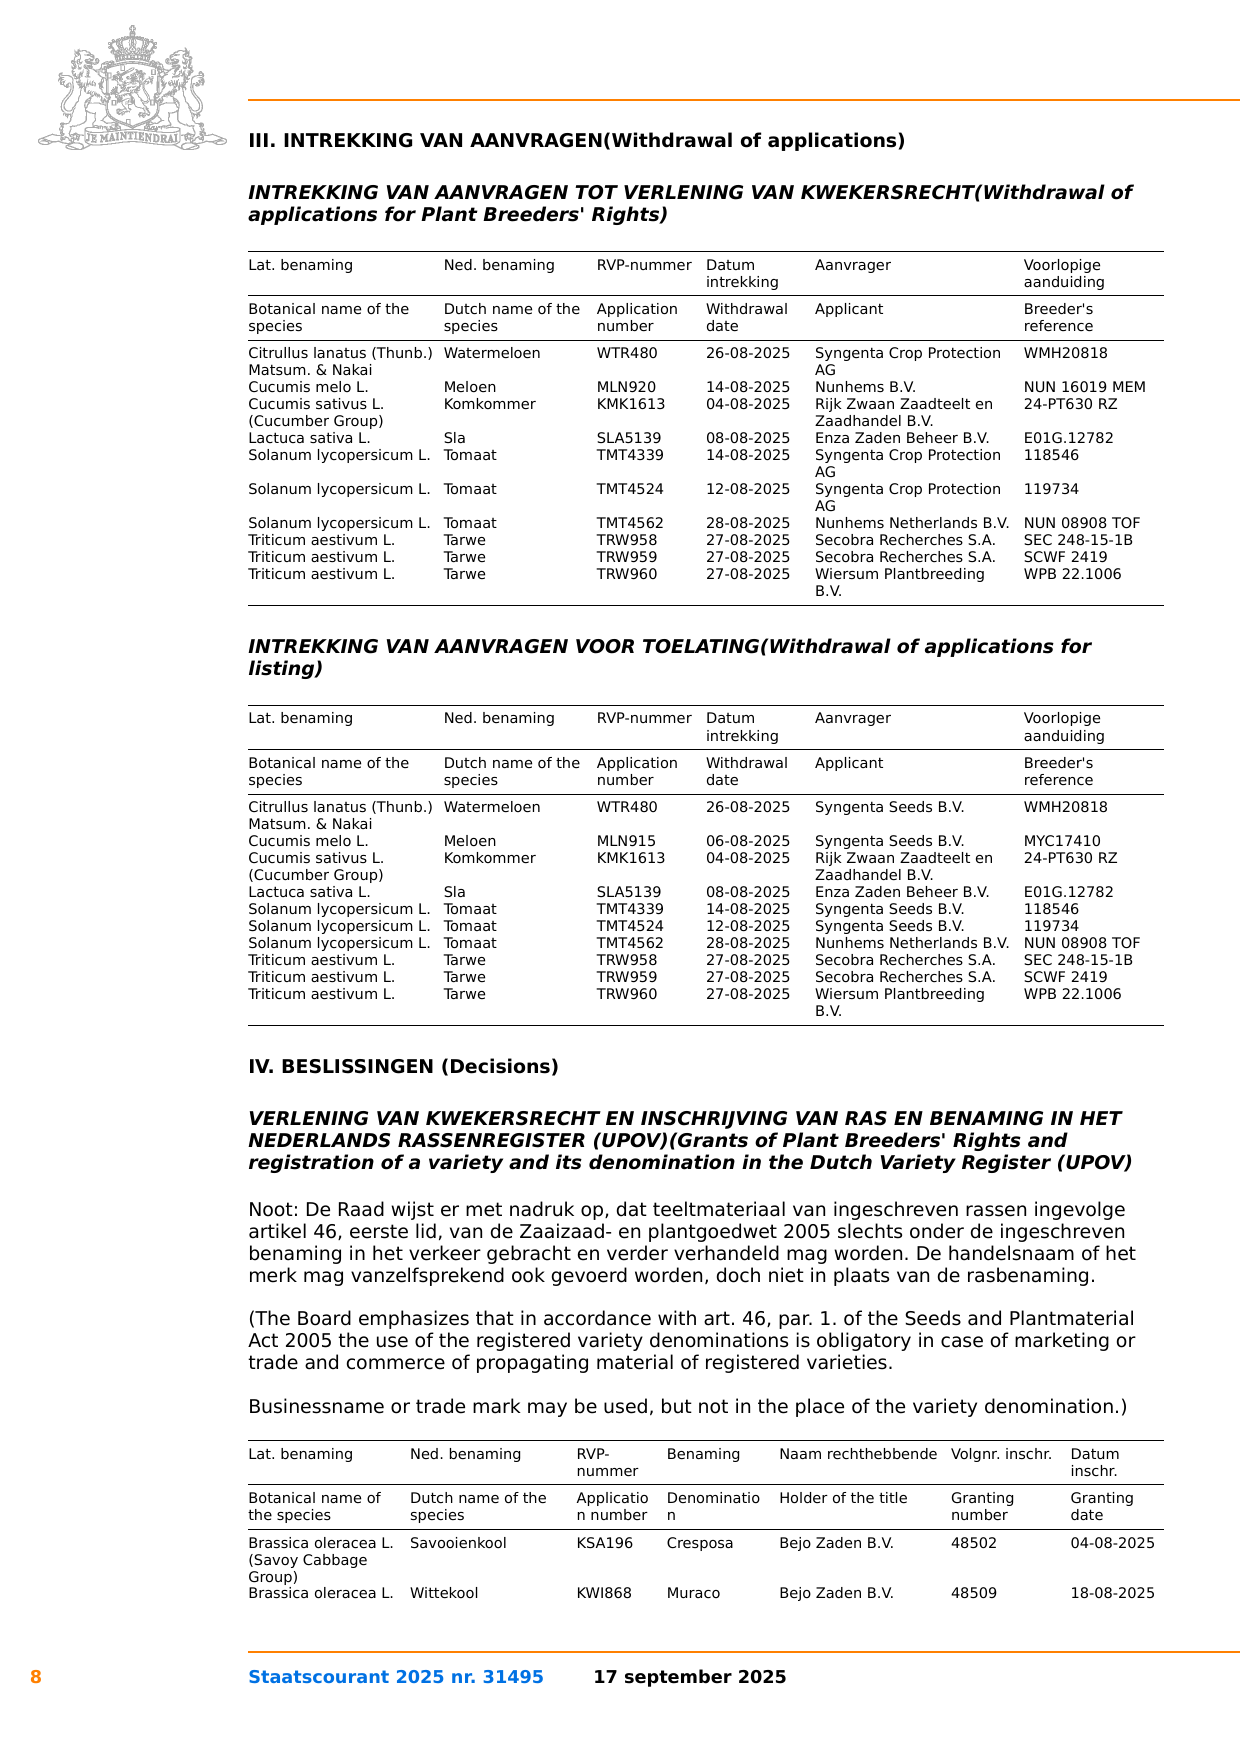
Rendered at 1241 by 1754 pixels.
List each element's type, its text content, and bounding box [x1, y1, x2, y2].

table_header RVP-nummer [591, 706, 700, 749]
table_cell 14-08-2025 [700, 901, 809, 918]
table_cell Secobra Recherches S.A. [809, 532, 1018, 549]
table_header Datum intrekking [700, 706, 809, 749]
table_cell Application number [591, 296, 700, 339]
table_cell 14-08-2025 [700, 379, 809, 396]
table_cell Syngenta Crop Protection AG [809, 481, 1018, 515]
table_header Benaming [661, 1441, 773, 1484]
table_cell 119734 [1018, 918, 1163, 935]
table_cell Tarwe [438, 952, 591, 969]
table_cell Dutch name of the species [438, 750, 591, 793]
table_cell Application number [570, 1485, 661, 1529]
table_cell TRW960 [591, 986, 700, 1024]
subtitle VERLENING VAN KWEKERSRECHT EN INSCHRIJVING VAN RAS EN BENAMING IN HET NEDERLANDS RASSENREGISTER (UPOV)(Grants of Plant Breeders' Rights and registration of a variety and its denomination in the Dutch Variety Register (UPOV) [248, 1108, 1163, 1173]
table_header RVP-nummer [591, 252, 700, 295]
table_cell Wiersum Plantbreeding B.V. [809, 986, 1018, 1024]
table_cell 04-08-2025 [1065, 1530, 1163, 1585]
table_cell 26-08-2025 [700, 795, 809, 833]
table_cell Meloen [438, 379, 591, 396]
table_cell 27-08-2025 [700, 566, 809, 605]
table_cell E01G.12782 [1018, 884, 1163, 901]
table_cell Cucumis sativus L. (Cucumber Group) [248, 396, 438, 430]
table_cell 118546 [1018, 447, 1163, 481]
table_header RVP-nummer [570, 1441, 661, 1484]
table_cell 27-08-2025 [700, 952, 809, 969]
table_cell 119734 [1018, 481, 1163, 515]
table_header Ned. benaming [438, 706, 591, 749]
table_cell NUN 16019 MEM [1018, 379, 1163, 396]
table_cell Watermeloen [438, 341, 591, 379]
table_header Voorlopige aanduiding [1018, 706, 1163, 749]
table_cell Sla [438, 430, 591, 447]
table_cell 06-08-2025 [700, 833, 809, 850]
table_cell Breeder's reference [1018, 296, 1163, 339]
table_cell Secobra Recherches S.A. [809, 549, 1018, 566]
table_cell 08-08-2025 [700, 430, 809, 447]
table_cell Triticum aestivum L. [248, 549, 438, 566]
table_cell SLA5139 [591, 430, 700, 447]
table_cell E01G.12782 [1018, 430, 1163, 447]
table_cell Triticum aestivum L. [248, 969, 438, 986]
table_cell Tarwe [438, 532, 591, 549]
table_header Datum inschr. [1065, 1441, 1163, 1484]
table_cell Solanum lycopersicum L. [248, 935, 438, 952]
table_cell TMT4524 [591, 481, 700, 515]
table_cell Botanical name of the species [248, 1485, 404, 1529]
subtitle INTREKKING VAN AANVRAGEN VOOR TOELATING(Withdrawal of applications for listing) [248, 636, 1163, 680]
table_cell WPB 22.1006 [1018, 566, 1163, 605]
table_cell Watermeloen [438, 795, 591, 833]
table_cell Botanical name of the species [248, 296, 438, 339]
table_cell Citrullus lanatus (Thunb.) Matsum. & Nakai [248, 341, 438, 379]
table_cell WMH20818 [1018, 795, 1163, 833]
table_cell Triticum aestivum L. [248, 532, 438, 549]
table_cell Bejo Zaden B.V. [773, 1585, 945, 1602]
table_cell TRW960 [591, 566, 700, 605]
table_cell Tomaat [438, 901, 591, 918]
table_cell Brassica oleracea L. (Savoy Cabbage Group) [248, 1530, 404, 1585]
table_cell Muraco [661, 1585, 773, 1602]
table_cell Komkommer [438, 850, 591, 884]
table_header Naam rechthebbende [773, 1441, 945, 1484]
subtitle III. INTREKKING VAN AANVRAGEN(Withdrawal of applications) [248, 130, 1163, 152]
table_cell Applicant [809, 750, 1018, 793]
table_header Aanvrager [809, 706, 1018, 749]
table_cell Triticum aestivum L. [248, 986, 438, 1024]
table_cell 27-08-2025 [700, 532, 809, 549]
table_cell Brassica oleracea L. [248, 1585, 404, 1602]
table_header Aanvrager [809, 252, 1018, 295]
table_cell Secobra Recherches S.A. [809, 969, 1018, 986]
table_cell TMT4339 [591, 447, 700, 481]
table_cell Cresposa [661, 1530, 773, 1585]
table_cell Tarwe [438, 549, 591, 566]
table_cell Breeder's reference [1018, 750, 1163, 793]
table_header Voorlopige aanduiding [1018, 252, 1163, 295]
table_cell WTR480 [591, 341, 700, 379]
table_cell MLN920 [591, 379, 700, 396]
table_cell Nunhems Netherlands B.V. [809, 935, 1018, 952]
table_cell Solanum lycopersicum L. [248, 901, 438, 918]
table_cell MYC17410 [1018, 833, 1163, 850]
table_cell Granting number [945, 1485, 1064, 1529]
table_header Lat. benaming [248, 706, 438, 749]
table_cell SEC 248-15-1B [1018, 952, 1163, 969]
table_cell Tomaat [438, 447, 591, 481]
table_cell TRW958 [591, 532, 700, 549]
table_cell Dutch name of the species [438, 296, 591, 339]
table_header Lat. benaming [248, 252, 438, 295]
table_cell Wittekool [404, 1585, 570, 1602]
table_cell Tomaat [438, 918, 591, 935]
subtitle IV. BESLISSINGEN (Decisions) [248, 1056, 1163, 1078]
table_cell Syngenta Seeds B.V. [809, 795, 1018, 833]
text Businessname or trade mark may be used, but not in the place of the variety denomination.) [248, 1396, 1163, 1418]
table_cell Application number [591, 750, 700, 793]
table_cell Meloen [438, 833, 591, 850]
table_cell 28-08-2025 [700, 515, 809, 532]
table_cell Savooienkool [404, 1530, 570, 1585]
table_cell 28-08-2025 [700, 935, 809, 952]
table_cell NUN 08908 TOF [1018, 515, 1163, 532]
table_cell KWI868 [570, 1585, 661, 1602]
table_cell TMT4562 [591, 515, 700, 532]
text (The Board emphasizes that in accordance with art. 46, par. 1. of the Seeds and Plantmaterial Act 2005 the use of the registered variety denominations is obligatory in case of marketing or trade and commerce of propagating material of registered varieties. [248, 1308, 1163, 1374]
table_cell Citrullus lanatus (Thunb.) Matsum. & Nakai [248, 795, 438, 833]
table_cell 27-08-2025 [700, 969, 809, 986]
table_cell SEC 248-15-1B [1018, 532, 1163, 549]
table_cell Tomaat [438, 515, 591, 532]
table_cell Botanical name of the species [248, 750, 438, 793]
table_cell Cucumis melo L. [248, 379, 438, 396]
table_cell 48502 [945, 1530, 1064, 1585]
table_cell SLA5139 [591, 884, 700, 901]
table_cell Rijk Zwaan Zaadteelt en Zaadhandel B.V. [809, 850, 1018, 884]
table_cell KMK1613 [591, 396, 700, 430]
table_cell Solanum lycopersicum L. [248, 918, 438, 935]
table_cell 26-08-2025 [700, 341, 809, 379]
table_cell Nunhems B.V. [809, 379, 1018, 396]
table_cell 04-08-2025 [700, 850, 809, 884]
table_cell Solanum lycopersicum L. [248, 481, 438, 515]
table_cell Lactuca sativa L. [248, 430, 438, 447]
table_cell WMH20818 [1018, 341, 1163, 379]
picture [38, 25, 227, 150]
table_cell Tomaat [438, 481, 591, 515]
table_cell TRW959 [591, 969, 700, 986]
table_cell Rijk Zwaan Zaadteelt en Zaadhandel B.V. [809, 396, 1018, 430]
table_cell Syngenta Seeds B.V. [809, 901, 1018, 918]
table_cell KMK1613 [591, 850, 700, 884]
table_cell Holder of the title [773, 1485, 945, 1529]
table_cell Secobra Recherches S.A. [809, 952, 1018, 969]
table_cell Wiersum Plantbreeding B.V. [809, 566, 1018, 605]
table_cell Enza Zaden Beheer B.V. [809, 884, 1018, 901]
table_cell Cucumis melo L. [248, 833, 438, 850]
table_cell NUN 08908 TOF [1018, 935, 1163, 952]
table_cell Solanum lycopersicum L. [248, 515, 438, 532]
table_cell 24-PT630 RZ [1018, 396, 1163, 430]
table_cell Tarwe [438, 566, 591, 605]
table_header Volgnr. inschr. [945, 1441, 1064, 1484]
table_cell 04-08-2025 [700, 396, 809, 430]
table_cell Triticum aestivum L. [248, 952, 438, 969]
table_cell Bejo Zaden B.V. [773, 1530, 945, 1585]
table_cell 27-08-2025 [700, 986, 809, 1024]
table_cell 14-08-2025 [700, 447, 809, 481]
table_cell 08-08-2025 [700, 884, 809, 901]
table_header Ned. benaming [404, 1441, 570, 1484]
table_cell Enza Zaden Beheer B.V. [809, 430, 1018, 447]
table_cell 24-PT630 RZ [1018, 850, 1163, 884]
table_cell KSA196 [570, 1530, 661, 1585]
table_cell Withdrawal date [700, 296, 809, 339]
table_cell Withdrawal date [700, 750, 809, 793]
table_cell Sla [438, 884, 591, 901]
table_cell Komkommer [438, 396, 591, 430]
table_cell Denomination [661, 1485, 773, 1529]
table_cell Cucumis sativus L. (Cucumber Group) [248, 850, 438, 884]
table_cell 12-08-2025 [700, 481, 809, 515]
text Noot: De Raad wijst er met nadruk op, dat teeltmateriaal van ingeschreven rassen ingevolge artikel 46, eerste lid, van de Zaaizaad- en plantgoedwet 2005 slechts onder de ingeschreven benaming in het verkeer gebracht en verder verhandeld mag worden. De handelsnaam of het merk mag vanzelfsprekend ook gevoerd worden, doch niet in plaats van de rasbenaming. [248, 1198, 1163, 1286]
table_cell Dutch name of the species [404, 1485, 570, 1529]
table_cell SCWF 2419 [1018, 969, 1163, 986]
table_cell Triticum aestivum L. [248, 566, 438, 605]
table_cell TMT4339 [591, 901, 700, 918]
table_cell 18-08-2025 [1065, 1585, 1163, 1602]
table_cell TRW959 [591, 549, 700, 566]
table_cell 48509 [945, 1585, 1064, 1602]
table_cell MLN915 [591, 833, 700, 850]
table_cell Granting date [1065, 1485, 1163, 1529]
table_cell 118546 [1018, 901, 1163, 918]
table_header Ned. benaming [438, 252, 591, 295]
table_cell Tomaat [438, 935, 591, 952]
table_cell Applicant [809, 296, 1018, 339]
table_cell Syngenta Seeds B.V. [809, 918, 1018, 935]
table_cell WPB 22.1006 [1018, 986, 1163, 1024]
table_cell TMT4562 [591, 935, 700, 952]
table_cell Solanum lycopersicum L. [248, 447, 438, 481]
table_cell Syngenta Seeds B.V. [809, 833, 1018, 850]
table_cell Nunhems Netherlands B.V. [809, 515, 1018, 532]
table_header Lat. benaming [248, 1441, 404, 1484]
table_header Datum intrekking [700, 252, 809, 295]
table_cell Tarwe [438, 969, 591, 986]
subtitle INTREKKING VAN AANVRAGEN TOT VERLENING VAN KWEKERSRECHT(Withdrawal of applications for Plant Breeders' Rights) [248, 182, 1163, 226]
table_cell Tarwe [438, 986, 591, 1024]
table_cell Syngenta Crop Protection AG [809, 447, 1018, 481]
table_cell Lactuca sativa L. [248, 884, 438, 901]
table_cell 12-08-2025 [700, 918, 809, 935]
table_cell Syngenta Crop Protection AG [809, 341, 1018, 379]
table_cell TRW958 [591, 952, 700, 969]
table_cell SCWF 2419 [1018, 549, 1163, 566]
table_cell WTR480 [591, 795, 700, 833]
table_cell 27-08-2025 [700, 549, 809, 566]
table_cell TMT4524 [591, 918, 700, 935]
